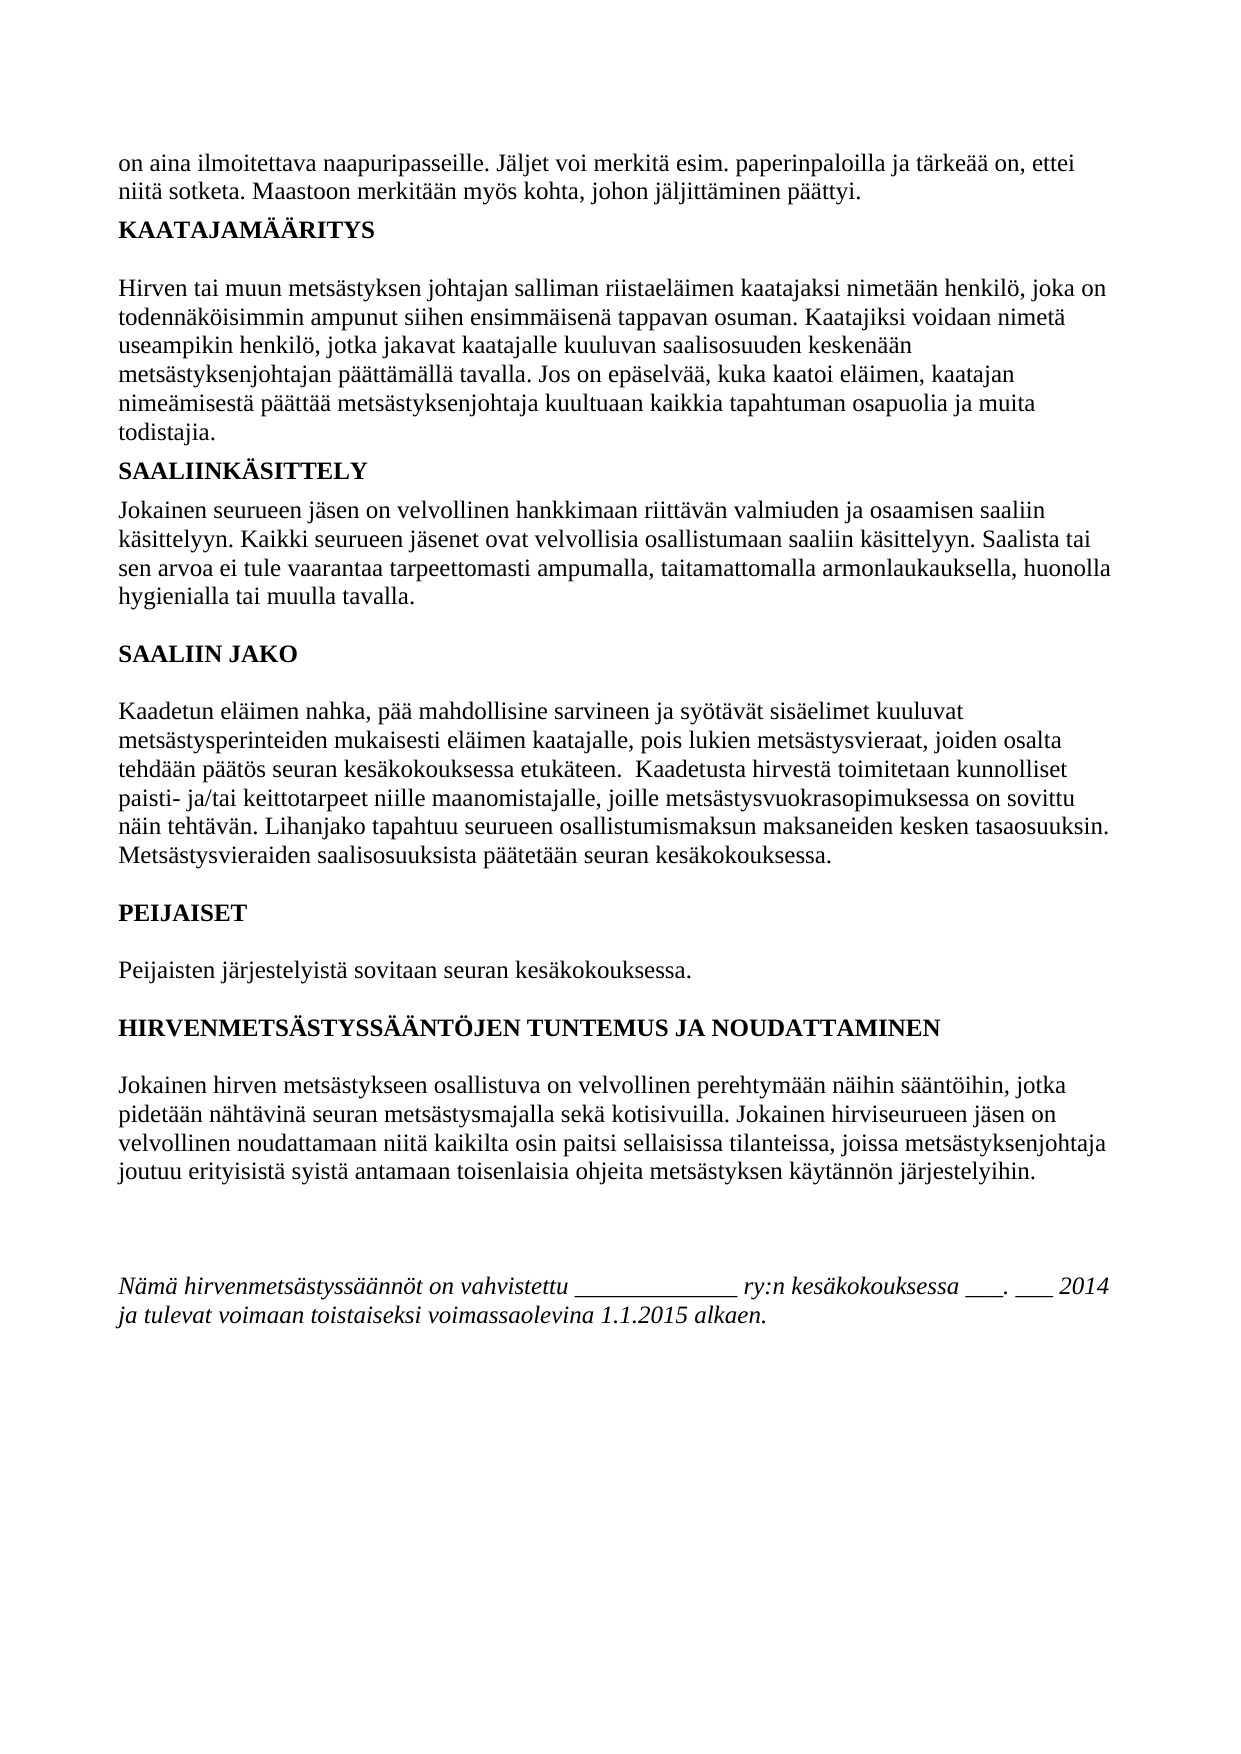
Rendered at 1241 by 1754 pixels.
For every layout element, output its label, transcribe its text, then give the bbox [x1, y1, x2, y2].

text on aina ilmoitettava naapuripasseille. Jäljet voi merkitä esim. paperinpaloilla ja tärkeää on, ettei niitä sotketa. Maastoon merkitään myös kohta, johon jäljittäminen päättyi. [118, 148, 1122, 205]
text HIRVENMETSÄSTYSSÄÄNTÖJEN TUNTEMUS JA NOUDATTAMINEN [118, 1013, 1122, 1070]
text SAALIINKÄSITTELY [118, 456, 1122, 485]
text SAALIIN JAKO [118, 639, 1122, 696]
text Peijaisten järjestelyistä sovitaan seuran kesäkokouksessa. [118, 955, 1122, 984]
text Jokainen seurueen jäsen on velvollinen hankkimaan riittävän valmiuden ja osaamisen saaliin käsittelyyn. Kaikki seurueen jäsenet ovat velvollisia osallistumaan saaliin käsittelyyn. Saalista tai sen arvoa ei tule vaarantaa tarpeettomasti ampumalla, taitamattomalla armonlaukauksella, huonolla hygienialla tai muulla tavalla. [118, 495, 1122, 610]
text Jokainen hirven metsästykseen osallistuva on velvollinen perehtymään näihin sääntöihin, jotka pidetään nähtävinä seuran metsästysmajalla sekä kotisivuilla. Jokainen hirviseurueen jäsen on velvollinen noudattamaan niitä kaikilta osin paitsi sellaisissa tilanteissa, joissa metsästyksenjohtaja joutuu erityisistä syistä antamaan toisenlaisia ohjeita metsästyksen käytännön järjestelyihin. [118, 1070, 1122, 1185]
text KAATAJAMÄÄRITYS [118, 216, 1122, 244]
text PEIJAISET [118, 898, 1122, 955]
text Kaadetun eläimen nahka, pää mahdollisine sarvineen ja syötävät sisäelimet kuuluvat metsästysperinteiden mukaisesti eläimen kaatajalle, pois lukien metsästysvieraat, joiden osalta tehdään päätös seuran kesäkokouksessa etukäteen. Kaadetusta hirvestä toimitetaan kunnolliset paisti- ja/tai keittotarpeet niille maanomistajalle, joille metsästysvuokrasopimuksessa on sovittu näin tehtävän. Lihanjako tapahtuu seurueen osallistumismaksun maksaneiden kesken tasaosuuksin. Metsästysvieraiden saalisosuuksista päätetään seuran kesäkokouksessa. [118, 696, 1122, 869]
text Nämä hirvenmetsästyssäännöt on vahvistettu _____________ ry:n kesäkokouksessa ___. ___ 2014 ja tulevat voimaan toistaiseksi voimassaolevina 1.1.2015 alkaen. [118, 1271, 1122, 1329]
text Hirven tai muun metsästyksen johtajan salliman riistaeläimen kaatajaksi nimetään henkilö, joka on todennäköisimmin ampunut siihen ensimmäisenä tappavan osuman. Kaatajiksi voidaan nimetä useampikin henkilö, jotka jakavat kaatajalle kuuluvan saalisosuuden keskenään metsästyksenjohtajan päättämällä tavalla. Jos on epäselvää, kuka kaatoi eläimen, kaatajan nimeämisestä päättää metsästyksenjohtaja kuultuaan kaikkia tapahtuman osapuolia ja muita todistajia. [118, 244, 1122, 446]
